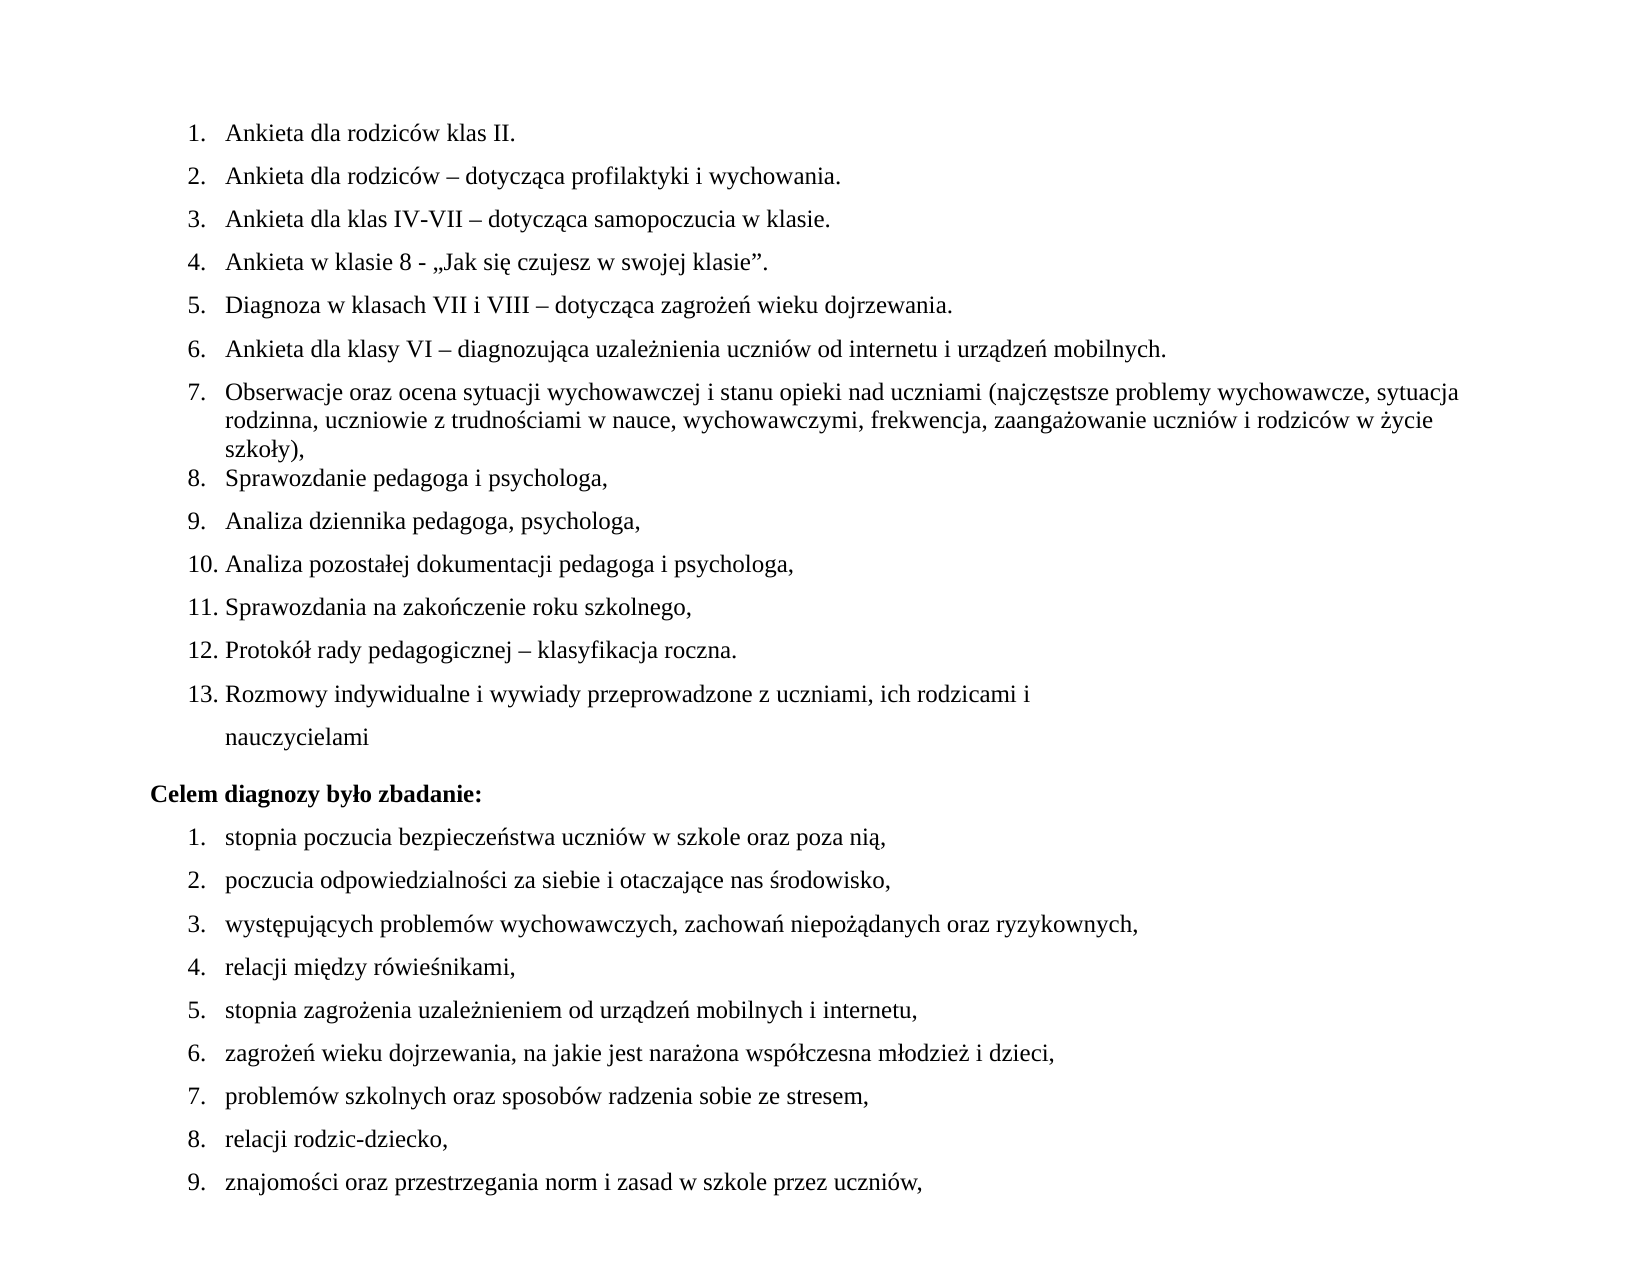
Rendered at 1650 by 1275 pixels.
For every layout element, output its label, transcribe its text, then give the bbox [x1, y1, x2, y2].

list Analiza dziennika pedagoga, psychologa, [187, 506, 1500, 535]
list występujących problemów wychowawczych, zachowań niepożądanych oraz ryzykownych, [187, 909, 1500, 937]
list Analiza pozostałej dokumentacji pedagoga i psychologa, [187, 549, 1500, 578]
list Ankieta w klasie 8 - „Jak się czujesz w swojej klasie”. [187, 247, 1500, 276]
list Ankieta dla rodziców – dotycząca profilaktyki i wychowania. [187, 161, 1500, 190]
list stopnia poczucia bezpieczeństwa uczniów w szkole oraz poza nią, [187, 822, 1500, 851]
list znajomości oraz przestrzegania norm i zasad w szkole przez uczniów, [187, 1167, 1500, 1196]
text Celem diagnozy było zbadanie: [150, 779, 1500, 808]
list relacji między rówieśnikami, [187, 952, 1500, 981]
list problemów szkolnych oraz sposobów radzenia sobie ze stresem, [187, 1081, 1500, 1110]
list Protokół rady pedagogicznej – klasyfikacja roczna. [187, 636, 1500, 664]
list Sprawozdanie pedagoga i psychologa, [187, 463, 1500, 492]
list zagrożeń wieku dojrzewania, na jakie jest narażona współczesna młodzież i dzieci, [187, 1038, 1500, 1067]
list Rozmowy indywidualne i wywiady przeprowadzone z uczniami, ich rodzicami i [187, 679, 1500, 707]
list Ankieta dla klas IV-VII – dotycząca samopoczucia w klasie. [187, 204, 1500, 233]
list Ankieta dla rodziców klas II. [187, 118, 1500, 147]
list Diagnoza w klasach VII i VIII – dotycząca zagrożeń wieku dojrzewania. [187, 291, 1500, 319]
list Ankieta dla klasy VI – diagnozująca uzależnienia uczniów od internetu i urządzeń mobilnych. [187, 334, 1500, 362]
list poczucia odpowiedzialności za siebie i otaczające nas środowisko, [187, 866, 1500, 894]
list Obserwacje oraz ocena sytuacji wychowawczej i stanu opieki nad uczniami (najczęstsze problemy wychowawcze, sytuacja rodzinna, uczniowie z trudnościami w nauce, wychowawczymi, frekwencja, zaangażowanie uczniów i rodziców w życie szkoły), [187, 377, 1500, 463]
list Sprawozdania na zakończenie roku szkolnego, [187, 592, 1500, 621]
list relacji rodzic-dziecko, [187, 1124, 1500, 1153]
text nauczycielami [150, 722, 1500, 751]
list stopnia zagrożenia uzależnieniem od urządzeń mobilnych i internetu, [187, 995, 1500, 1024]
